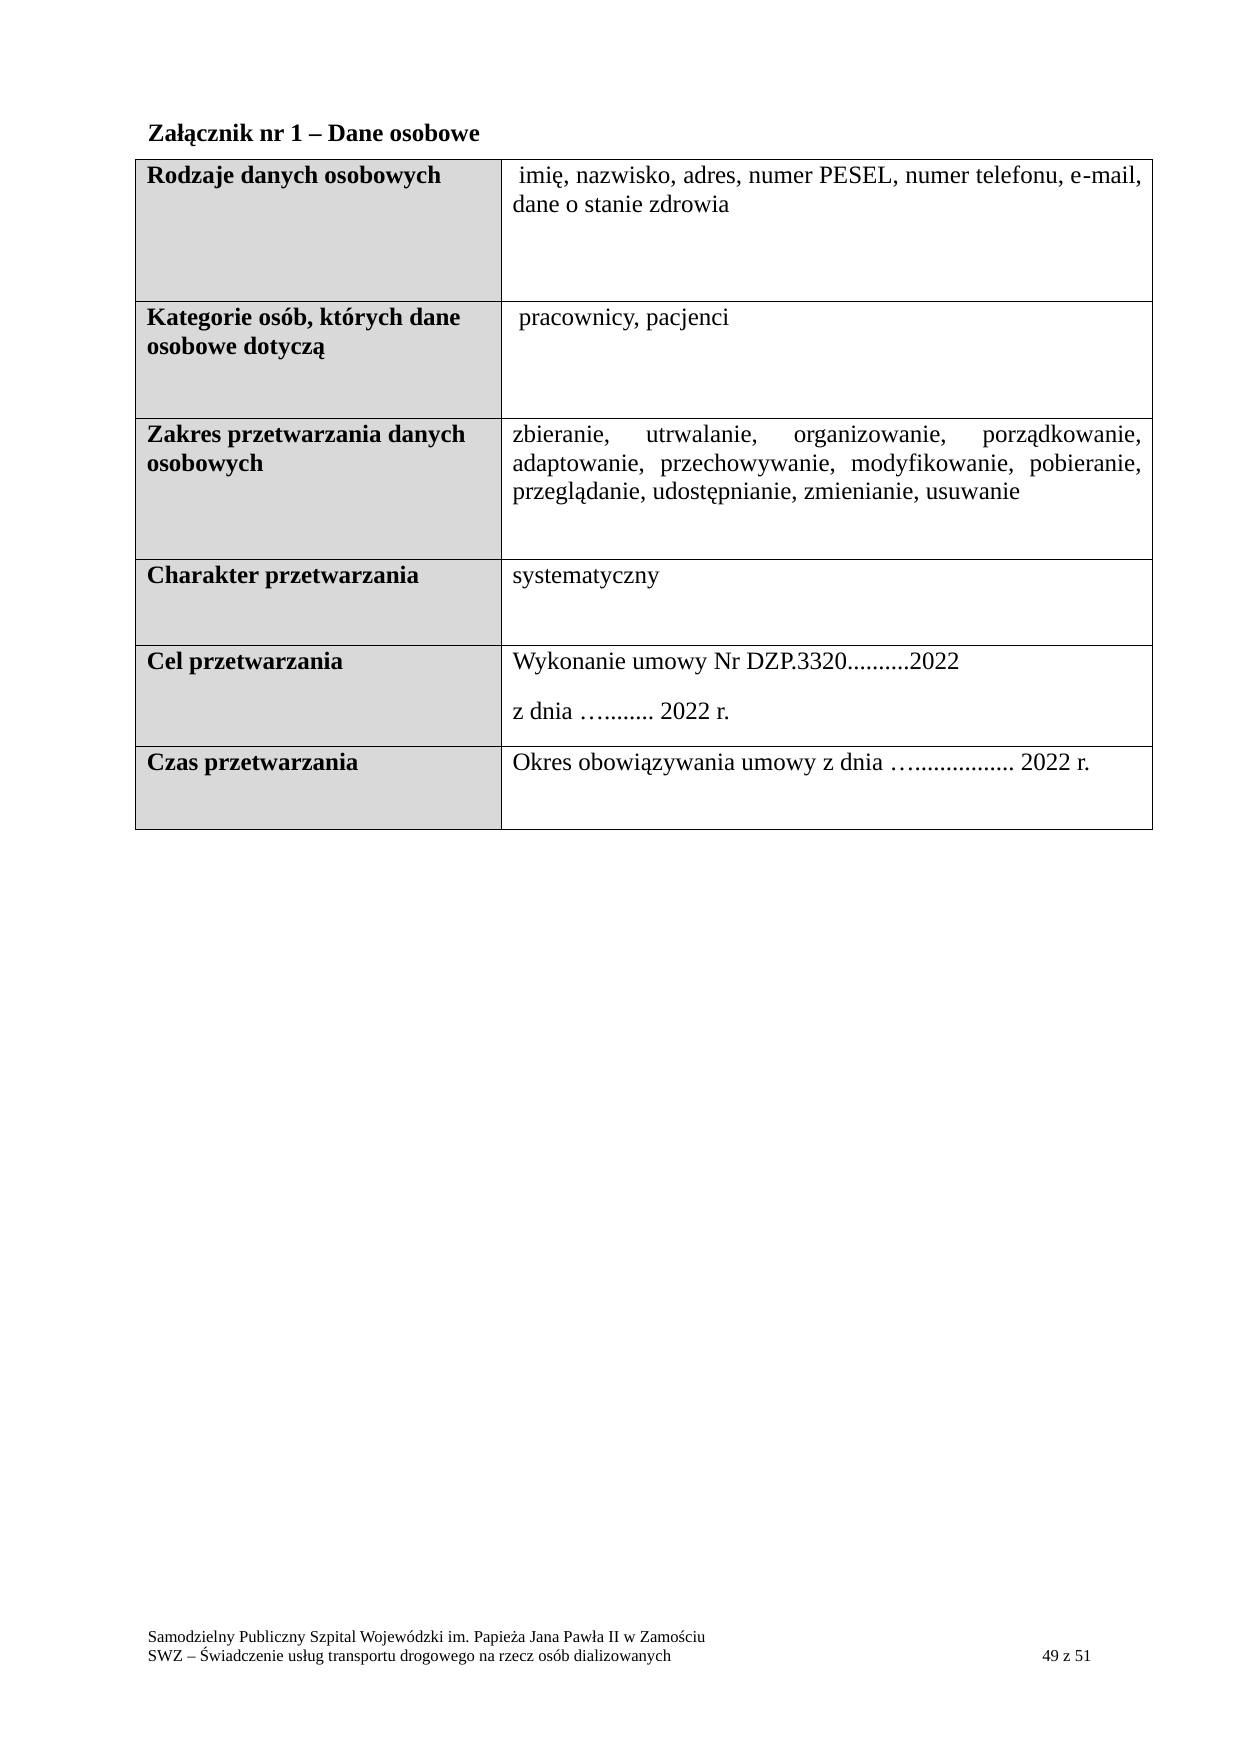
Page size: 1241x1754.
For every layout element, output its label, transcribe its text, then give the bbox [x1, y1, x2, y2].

table_cell systematyczny [502, 560, 1152, 645]
table_cell Okres obowiązywania umowy z dnia …................ 2022 r. [502, 747, 1152, 829]
table_cell Wykonanie umowy Nr DZP.3320..........2022 z dnia …........ 2022 r. [502, 646, 1152, 746]
table_header Rodzaje danych osobowych [136, 160, 501, 301]
table_cell Zakres przetwarzania danych osobowych [136, 419, 501, 559]
table_cell zbieranie, utrwalanie, organizowanie, porządkowanie, adaptowanie, przechowywanie, modyfikowanie, pobieranie, przeglądanie, udostępnianie, zmienianie, usuwanie [502, 419, 1152, 559]
text Załącznik nr 1 – Dane osobowe [148, 118, 1122, 147]
table_cell Czas przetwarzania [136, 747, 501, 829]
table_header imię, nazwisko, adres, numer PESEL, numer telefonu, e‑mail, dane o stanie zdrowia [502, 160, 1152, 301]
table_cell Charakter przetwarzania [136, 560, 501, 645]
table_cell Kategorie osób, których dane osobowe dotyczą [136, 302, 501, 418]
table_cell pracownicy, pacjenci [502, 302, 1152, 418]
table_cell Cel przetwarzania [136, 646, 501, 746]
